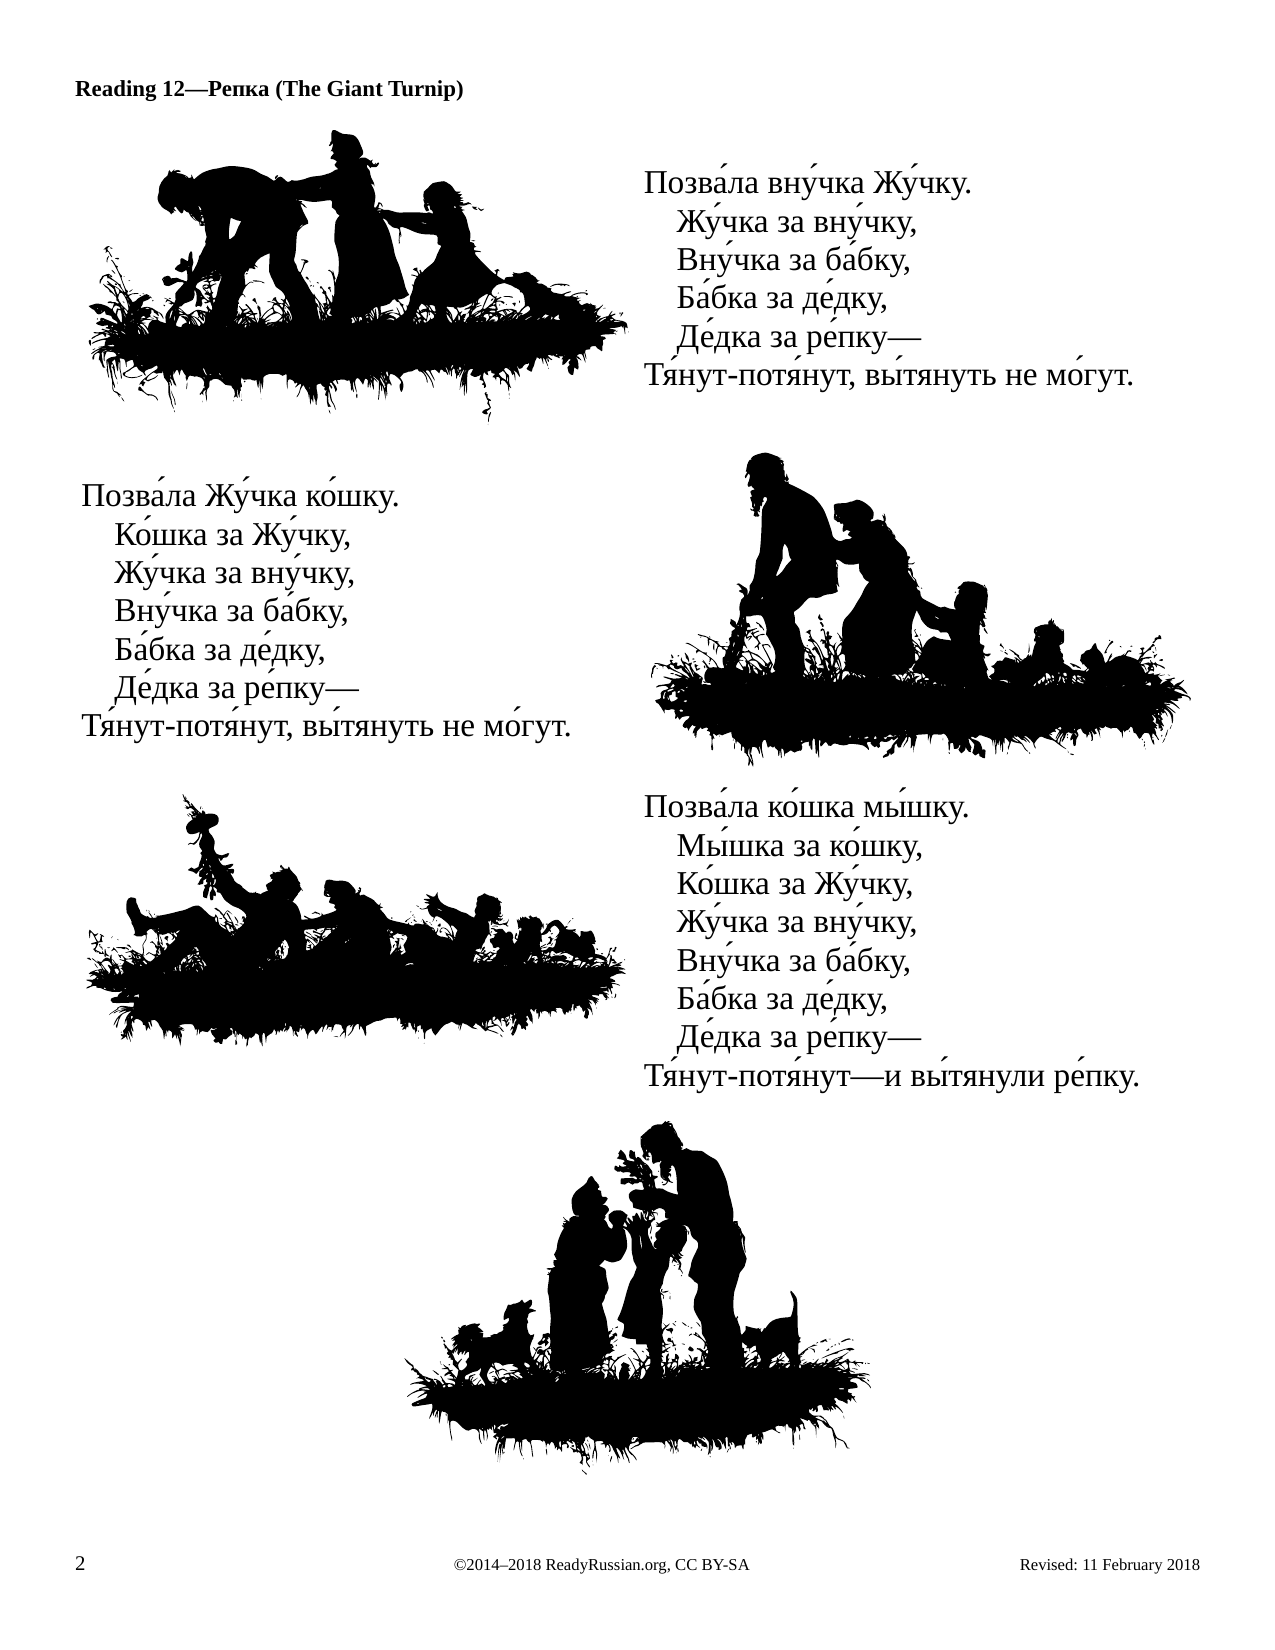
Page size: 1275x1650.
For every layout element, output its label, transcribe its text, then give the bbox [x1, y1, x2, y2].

table_cell [75, 116, 637, 439]
table_cell [75, 780, 637, 1099]
table_cell [638, 439, 1200, 780]
table_cell Позва́ла ко́шка мы́шку. Мы́шка за ко́шку, Ко́шка за Жу́чку, Жу́чка за вну́чку, Вну́чка за ба́бку, Ба́бка за де́дку, Де́дка за ре́пку— Тя́нут-потя́нут—и вы́тянули ре́пку. [638, 780, 1200, 1099]
table_cell Позва́ла вну́чка Жу́чку. Жу́чка за вну́чку, Вну́чка за ба́бку, Ба́бка за де́дку, Де́дка за ре́пку— Тя́нут-потя́нут, вы́тянуть не мо́гут. [638, 116, 1200, 439]
table_cell Позва́ла Жу́чка ко́шку. Ко́шка за Жу́чку, Жу́чка за вну́чку, Вну́чка за ба́бку, Ба́бка за де́дку, Де́дка за ре́пку— Тя́нут-потя́нут, вы́тянуть не мо́гут. [75, 439, 637, 780]
